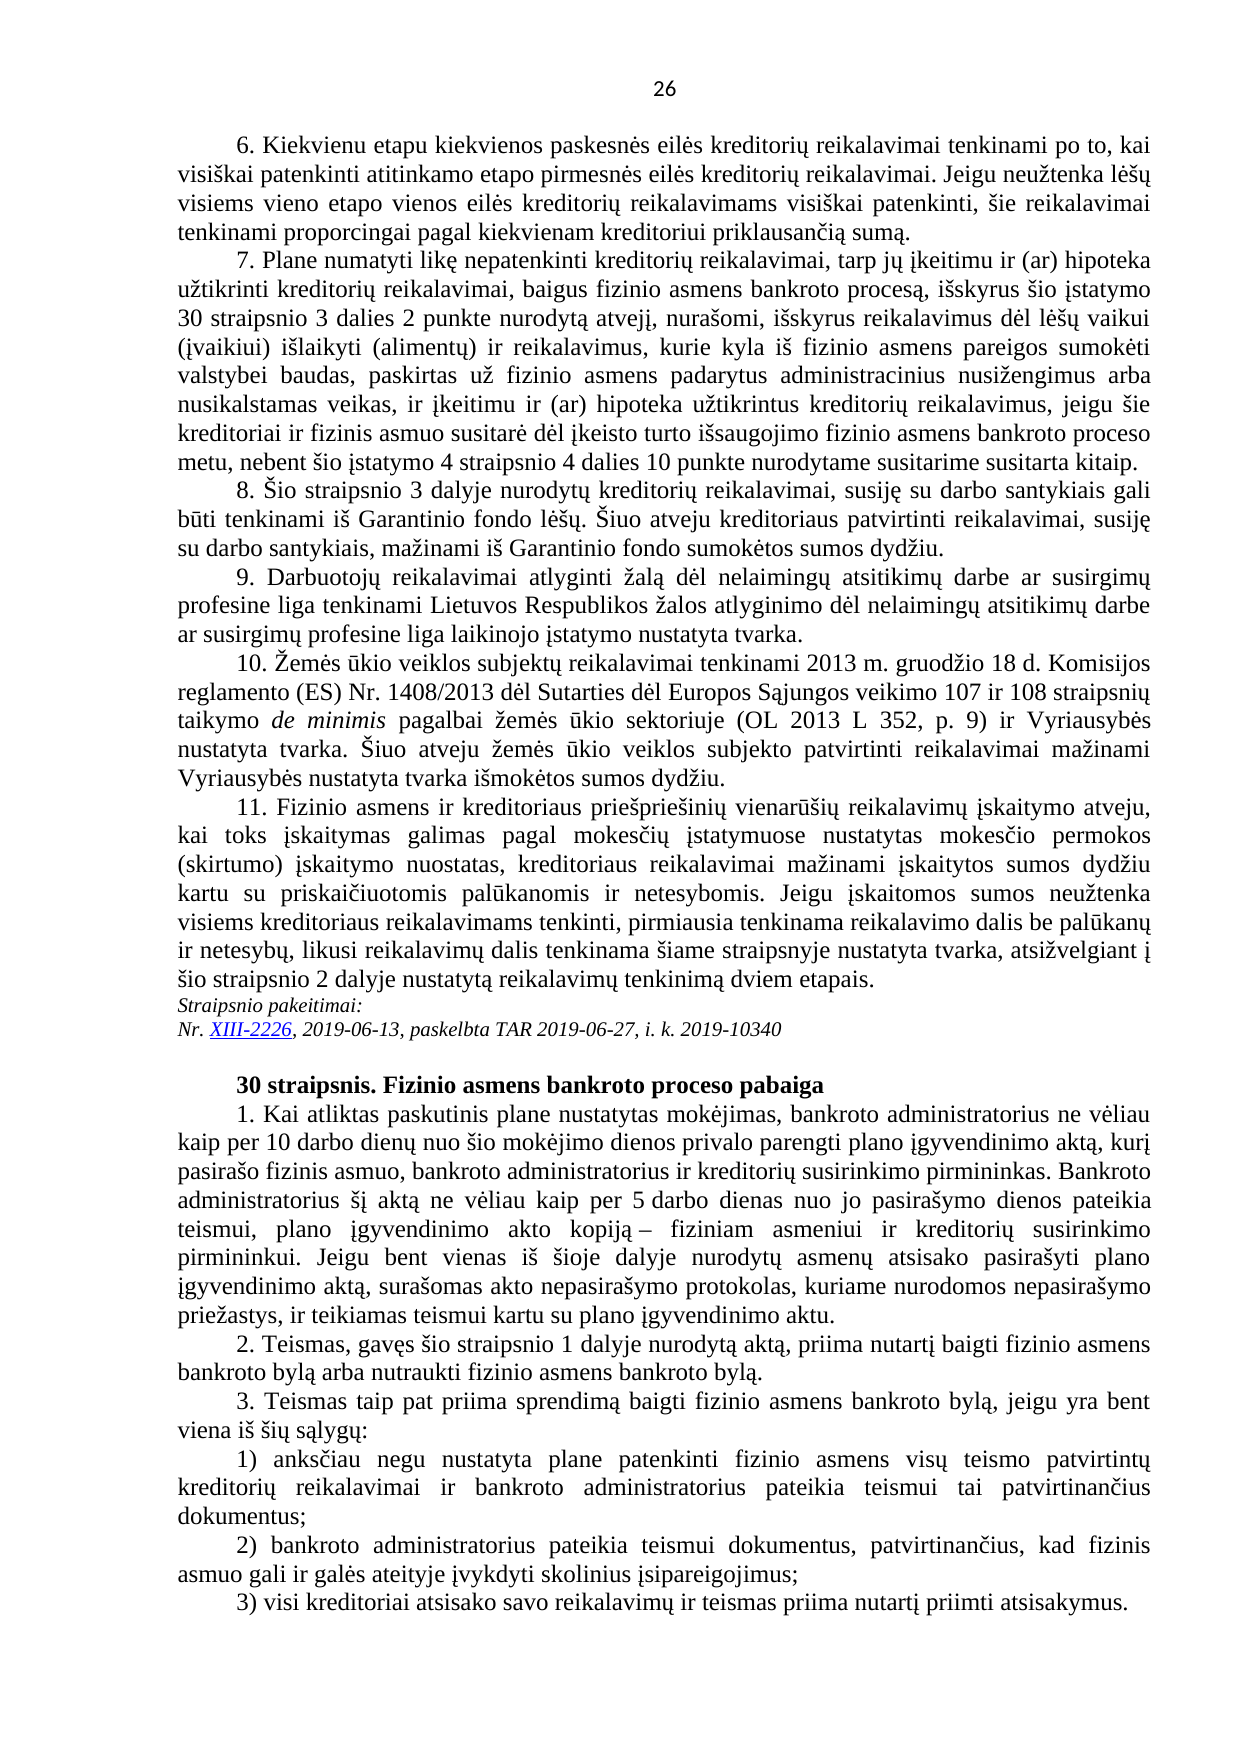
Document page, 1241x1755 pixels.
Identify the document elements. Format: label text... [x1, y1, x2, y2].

text 7. Plane numatyti likę nepatenkinti kreditorių reikalavimai, tarp jų įkeitimu ir (ar) hipoteka užtikrinti kreditorių reikalavimai, baigus fizinio asmens bankroto procesą, išskyrus šio įstatymo 30 straipsnio 3 dalies 2 punkte nurodytą atvejį, nurašomi, išskyrus reikalavimus dėl lėšų vaikui (įvaikiui) išlaikyti (alimentų) ir reikalavimus, kurie kyla iš fizinio asmens pareigos sumokėti valstybei baudas, paskirtas už fizinio asmens padarytus administracinius nusižengimus arba nusikalstamas veikas, ir įkeitimu ir (ar) hipoteka užtikrintus kreditorių reikalavimus, jeigu šie kreditoriai ir fizinis asmuo susitarė dėl įkeisto turto išsaugojimo fizinio asmens bankroto proceso metu, nebent šio įstatymo 4 straipsnio 4 dalies 10 punkte nurodytame susitarime susitarta kitaip. [177, 246, 1152, 476]
text Nr. XIII-2226, 2019-06-13, paskelbta TAR 2019-06-27, i. k. 2019-10340 [177, 1017, 1152, 1041]
text Straipsnio pakeitimai: [177, 993, 1152, 1017]
text 2) bankroto administratorius pateikia teismui dokumentus, patvirtinančius, kad fizinis asmuo gali ir galės ateityje įvykdyti skolinius įsipareigojimus; [177, 1530, 1152, 1587]
text 1) anksčiau negu nustatyta plane patenkinti fizinio asmens visų teismo patvirtintų kreditorių reikalavimai ir bankroto administratorius pateikia teismui tai patvirtinančius dokumentus; [177, 1444, 1152, 1530]
text 1. Kai atliktas paskutinis plane nustatytas mokėjimas, bankroto administratorius ne vėliau kaip per 10 darbo dienų nuo šio mokėjimo dienos privalo parengti plano įgyvendinimo aktą, kurį pasirašo fizinis asmuo, bankroto administratorius ir kreditorių susirinkimo pirmininkas. Bankroto administratorius šį aktą ne vėliau kaip per 5 darbo dienas nuo jo pasirašymo dienos pateikia teismui, plano įgyvendinimo akto kopiją – fiziniam asmeniui ir kreditorių susirinkimo pirmininkui. Jeigu bent vienas iš šioje dalyje nurodytų asmenų atsisako pasirašyti plano įgyvendinimo aktą, surašomas akto nepasirašymo protokolas, kuriame nurodomos nepasirašymo priežastys, ir teikiamas teismui kartu su plano įgyvendinimo aktu. [177, 1099, 1152, 1329]
text 8. Šio straipsnio 3 dalyje nurodytų kreditorių reikalavimai, susiję su darbo santykiais gali būti tenkinami iš Garantinio fondo lėšų. Šiuo atveju kreditoriaus patvirtinti reikalavimai, susiję su darbo santykiais, mažinami iš Garantinio fondo sumokėtos sumos dydžiu. [177, 476, 1152, 562]
text 3. Teismas taip pat priima sprendimą baigti fizinio asmens bankroto bylą, jeigu yra bent viena iš šių sąlygų: [177, 1386, 1152, 1444]
text 9. Darbuotojų reikalavimai atlyginti žalą dėl nelaimingų atsitikimų darbe ar susirgimų profesine liga tenkinami Lietuvos Respublikos žalos atlyginimo dėl nelaimingų atsitikimų darbe ar susirgimų profesine liga laikinojo įstatymo nustatyta tvarka. [177, 562, 1152, 648]
text 10. Žemės ūkio veiklos subjektų reikalavimai tenkinami 2013 m. gruodžio 18 d. Komisijos reglamento (ES) Nr. 1408/2013 dėl Sutarties dėl Europos Sąjungos veikimo 107 ir 108 straipsnių taikymo de minimis pagalbai žemės ūkio sektoriuje (OL 2013 L 352, p. 9) ir Vyriausybės nustatyta tvarka. Šiuo atveju žemės ūkio veiklos subjekto patvirtinti reikalavimai mažinami Vyriausybės nustatyta tvarka išmokėtos sumos dydžiu. [177, 648, 1152, 792]
text 30 straipsnis. Fizinio asmens bankroto proceso pabaiga [177, 1070, 1152, 1099]
text 11. Fizinio asmens ir kreditoriaus priešpriešinių vienarūšių reikalavimų įskaitymo atveju, kai toks įskaitymas galimas pagal mokesčių įstatymuose nustatytas mokesčio permokos (skirtumo) įskaitymo nuostatas, kreditoriaus reikalavimai mažinami įskaitytos sumos dydžiu kartu su priskaičiuotomis palūkanomis ir netesybomis. Jeigu įskaitomos sumos neužtenka visiems kreditoriaus reikalavimams tenkinti, pirmiausia tenkinama reikalavimo dalis be palūkanų ir netesybų, likusi reikalavimų dalis tenkinama šiame straipsnyje nustatyta tvarka, atsižvelgiant į šio straipsnio 2 dalyje nustatytą reikalavimų tenkinimą dviem etapais. [177, 792, 1152, 993]
text 2. Teismas, gavęs šio straipsnio 1 dalyje nurodytą aktą, priima nutartį baigti fizinio asmens bankroto bylą arba nutraukti fizinio asmens bankroto bylą. [177, 1329, 1152, 1386]
text 6. Kiekvienu etapu kiekvienos paskesnės eilės kreditorių reikalavimai tenkinami po to, kai visiškai patenkinti atitinkamo etapo pirmesnės eilės kreditorių reikalavimai. Jeigu neužtenka lėšų visiems vieno etapo vienos eilės kreditorių reikalavimams visiškai patenkinti, šie reikalavimai tenkinami proporcingai pagal kiekvienam kreditoriui priklausančią sumą. [177, 131, 1152, 246]
text 3) visi kreditoriai atsisako savo reikalavimų ir teismas priima nutartį priimti atsisakymus. [177, 1587, 1152, 1616]
